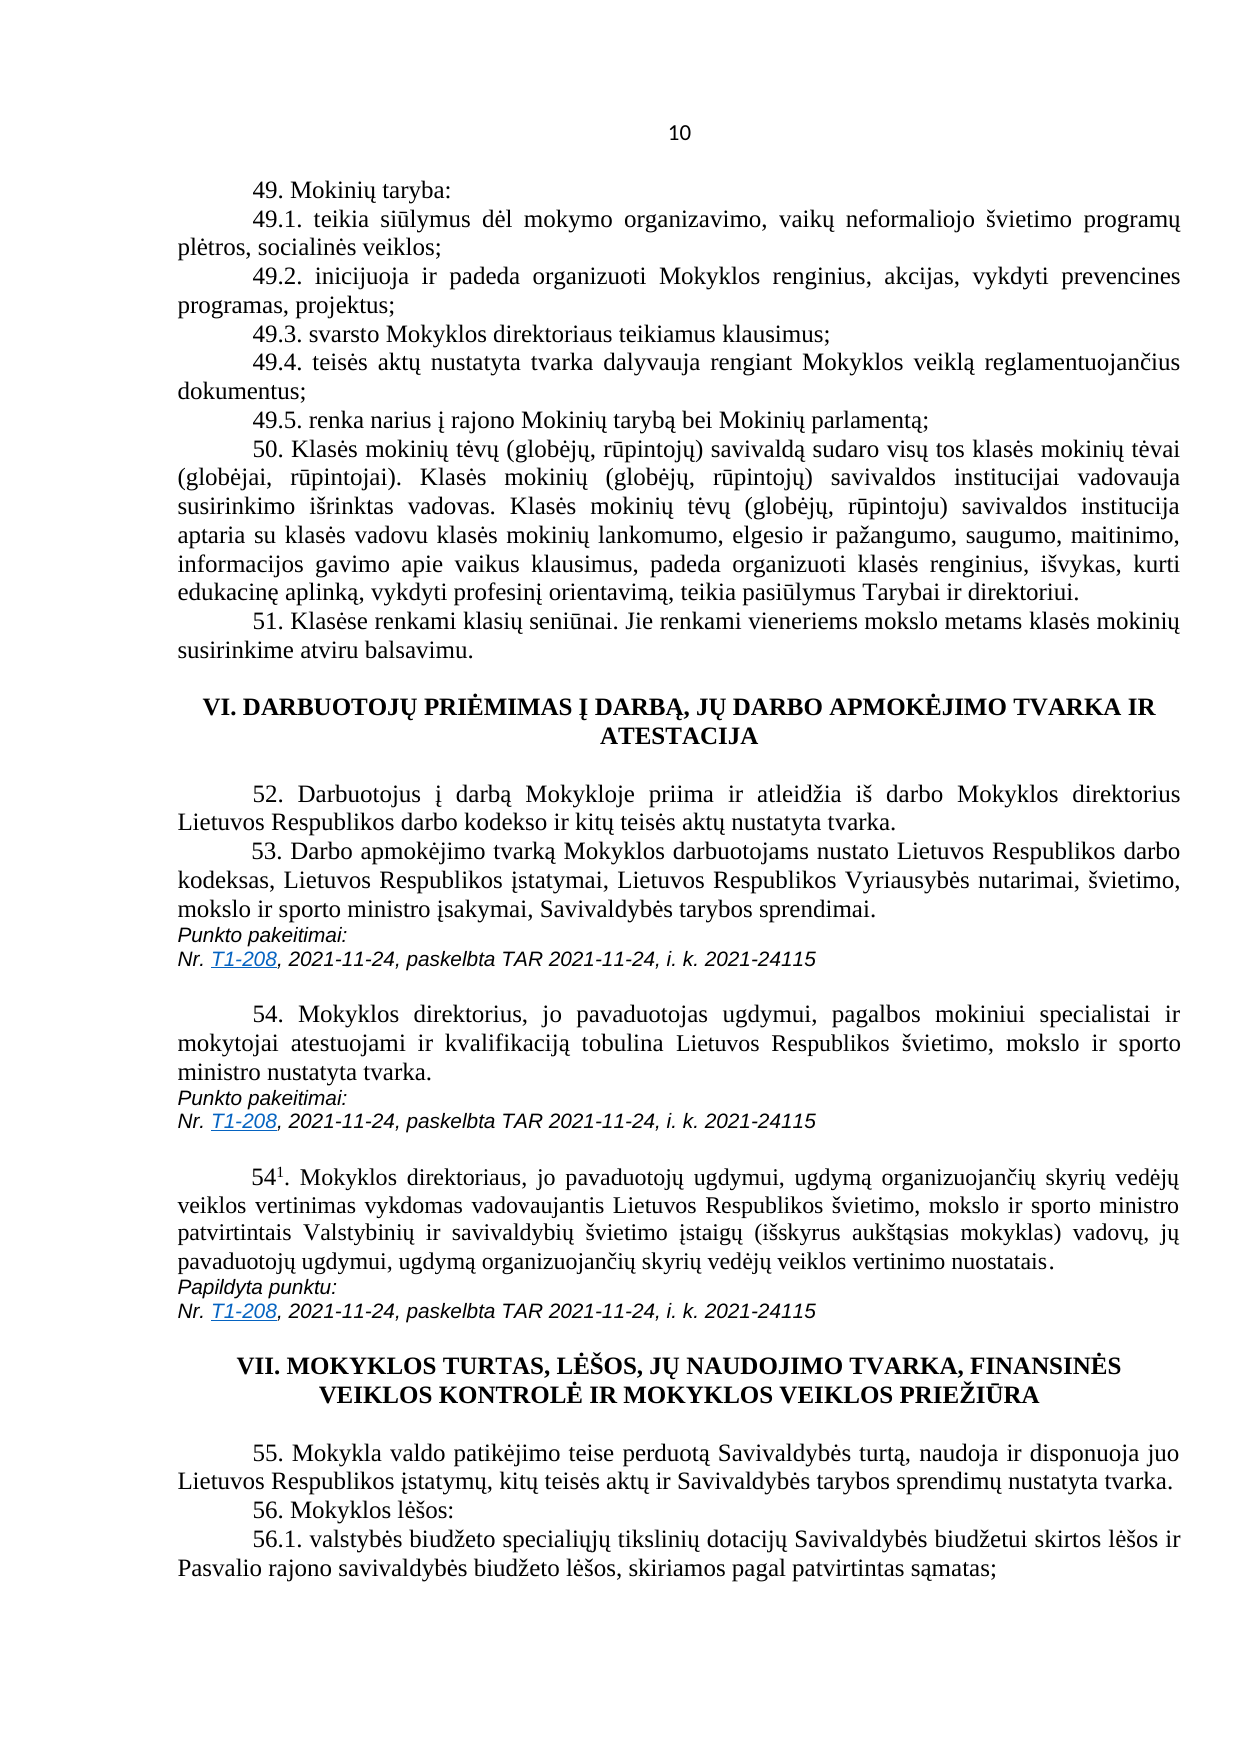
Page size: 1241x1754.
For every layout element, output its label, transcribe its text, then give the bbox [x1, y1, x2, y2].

text VI. DARBUOTOJŲ PRIĖMIMAS Į DARBĄ, JŲ DARBO APMOKĖJIMO TVARKA IR ATESTACIJA [177, 692, 1181, 750]
text 55. Mokykla valdo patikėjimo teise perduotą Savivaldybės turtą, naudoja ir disponuoja juo Lietuvos Respublikos įstatymų, kitų teisės aktų ir Savivaldybės tarybos sprendimų nustatyta tvarka. [177, 1438, 1181, 1495]
text 50. Klasės mokinių tėvų (globėjų, rūpintojų) savivaldą sudaro visų tos klasės mokinių tėvai (globėjai, rūpintojai). Klasės mokinių (globėjų, rūpintojų) savivaldos institucijai vadovauja susirinkimo išrinktas vadovas. Klasės mokinių tėvų (globėjų, rūpintoju) savivaldos institucija aptaria su klasės vadovu klasės mokinių lankomumo, elgesio ir pažangumo, saugumo, maitinimo, informacijos gavimo apie vaikus klausimus, padeda organizuoti klasės renginius, išvykas, kurti edukacinę aplinką, vykdyti profesinį orientavimą, teikia pasiūlymus Tarybai ir direktoriui. [177, 434, 1181, 606]
text 56.1. valstybės biudžeto specialiųjų tikslinių dotacijų Savivaldybės biudžetui skirtos lėšos ir Pasvalio rajono savivaldybės biudžeto lėšos, skiriamos pagal patvirtintas sąmatas; [177, 1524, 1181, 1581]
text Punkto pakeitimai: [177, 922, 1181, 946]
text Punkto pakeitimai: [177, 1085, 1181, 1109]
text 49.2. inicijuoja ir padeda organizuoti Mokyklos renginius, akcijas, vykdyti prevencines programas, projektus; [177, 261, 1181, 319]
text Nr. T1-208, 2021-11-24, paskelbta TAR 2021-11-24, i. k. 2021-24115 [177, 1109, 1181, 1133]
text 56. Mokyklos lėšos: [177, 1495, 1181, 1524]
text Nr. T1-208, 2021-11-24, paskelbta TAR 2021-11-24, i. k. 2021-24115 [177, 1299, 1181, 1323]
text 49.4. teisės aktų nustatyta tvarka dalyvauja rengiant Mokyklos veiklą reglamentuojančius dokumentus; [177, 347, 1181, 405]
text 54. Mokyklos direktorius, jo pavaduotojas ugdymui, pagalbos mokiniui specialistai ir mokytojai atestuojami ir kvalifikaciją tobulina Lietuvos Respublikos švietimo, mokslo ir sporto ministro nustatyta tvarka. [177, 999, 1181, 1085]
text VII. MOKYKLOS TURTAS, LĖŠOS, JŲ NAUDOJIMO TVARKA, FINANSINĖS VEIKLOS KONTROLĖ IR MOKYKLOS VEIKLOS PRIEŽIŪRA [177, 1351, 1181, 1409]
text Nr. T1-208, 2021-11-24, paskelbta TAR 2021-11-24, i. k. 2021-24115 [177, 946, 1181, 970]
text 49.3. svarsto Mokyklos direktoriaus teikiamus klausimus; [177, 319, 1181, 347]
text 541. Mokyklos direktoriaus, jo pavaduotojų ugdymui, ugdymą organizuojančių skyrių vedėjų veiklos vertinimas vykdomas vadovaujantis Lietuvos Respublikos švietimo, mokslo ir sporto ministro patvirtintais Valstybinių ir savivaldybių švietimo įstaigų (išskyrus aukštąsias mokyklas) vadovų, jų pavaduotojų ugdymui, ugdymą organizuojančių skyrių vedėjų veiklos vertinimo nuostatais. [177, 1162, 1181, 1275]
text Papildyta punktu: [177, 1275, 1181, 1299]
text 49.1. teikia siūlymus dėl mokymo organizavimo, vaikų neformaliojo švietimo programų plėtros, socialinės veiklos; [177, 204, 1181, 261]
text 49.5. renka narius į rajono Mokinių tarybą bei Mokinių parlamentą; [177, 405, 1181, 434]
text 53. Darbo apmokėjimo tvarką Mokyklos darbuotojams nustato Lietuvos Respublikos darbo kodeksas, Lietuvos Respublikos įstatymai, Lietuvos Respublikos Vyriausybės nutarimai, švietimo, mokslo ir sporto ministro įsakymai, Savivaldybės tarybos sprendimai. [177, 836, 1181, 922]
text 52. Darbuotojus į darbą Mokykloje priima ir atleidžia iš darbo Mokyklos direktorius Lietuvos Respublikos darbo kodekso ir kitų teisės aktų nustatyta tvarka. [177, 779, 1181, 836]
text 49. Mokinių taryba: [177, 175, 1181, 204]
text 51. Klasėse renkami klasių seniūnai. Jie renkami vieneriems mokslo metams klasės mokinių susirinkime atviru balsavimu. [177, 606, 1181, 664]
